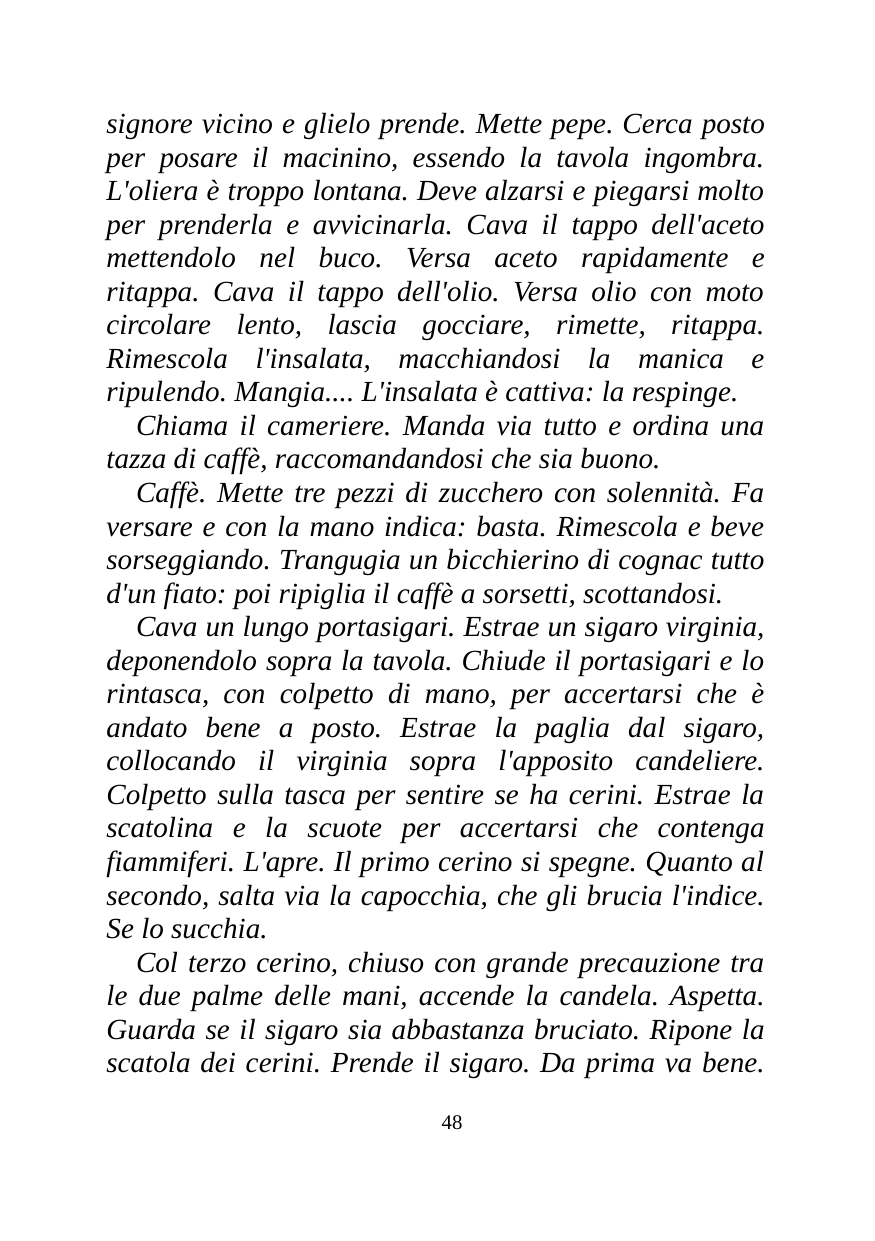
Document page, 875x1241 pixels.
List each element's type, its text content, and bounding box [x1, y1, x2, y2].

text Caffè. Mette tre pezzi di zucchero con solennità. Fa versare e con la mano indica: basta. Rimescola e beve sorseggiando. Trangugia un bicchierino di cognac tutto d'un fiato: poi ripiglia il caffè a sorsetti, scottandosi. [106, 475, 768, 609]
text Chiama il cameriere. Manda via tutto e ordina una tazza di caffè, raccomandandosi che sia buono. [106, 408, 768, 475]
text Col terzo cerino, chiuso con grande precauzione tra le due palme delle mani, accende la candela. Aspetta. Guarda se il sigaro sia abbastanza bruciato. Ripone la scatola dei cerini. Prende il sigaro. Da prima va bene. [106, 945, 768, 1079]
text signore vicino e glielo prende. Mette pepe. Cerca posto per posare il macinino, essendo la tavola ingombra. L'oliera è troppo lontana. Deve alzarsi e piegarsi molto per prenderla e avvicinarla. Cava il tappo dell'aceto mettendolo nel buco. Versa aceto rapidamente e ritappa. Cava il tappo dell'olio. Versa olio con moto circolare lento, lascia gocciare, rimette, ritappa. Rimescola l'insalata, macchiandosi la manica e ripulendo. Mangia.... L'insalata è cattiva: la respinge. [106, 106, 768, 408]
text Cava un lungo portasigari. Estrae un sigaro virginia, deponendolo sopra la tavola. Chiude il portasigari e lo rintasca, con colpetto di mano, per accertarsi che è andato bene a posto. Estrae la paglia dal sigaro, collocando il virginia sopra l'apposito candeliere. Colpetto sulla tasca per sentire se ha cerini. Estrae la scatolina e la scuote per accertarsi che contenga fiammiferi. L'apre. Il primo cerino si spegne. Quanto al secondo, salta via la capocchia, che gli brucia l'indice. Se lo succhia. [106, 609, 768, 945]
